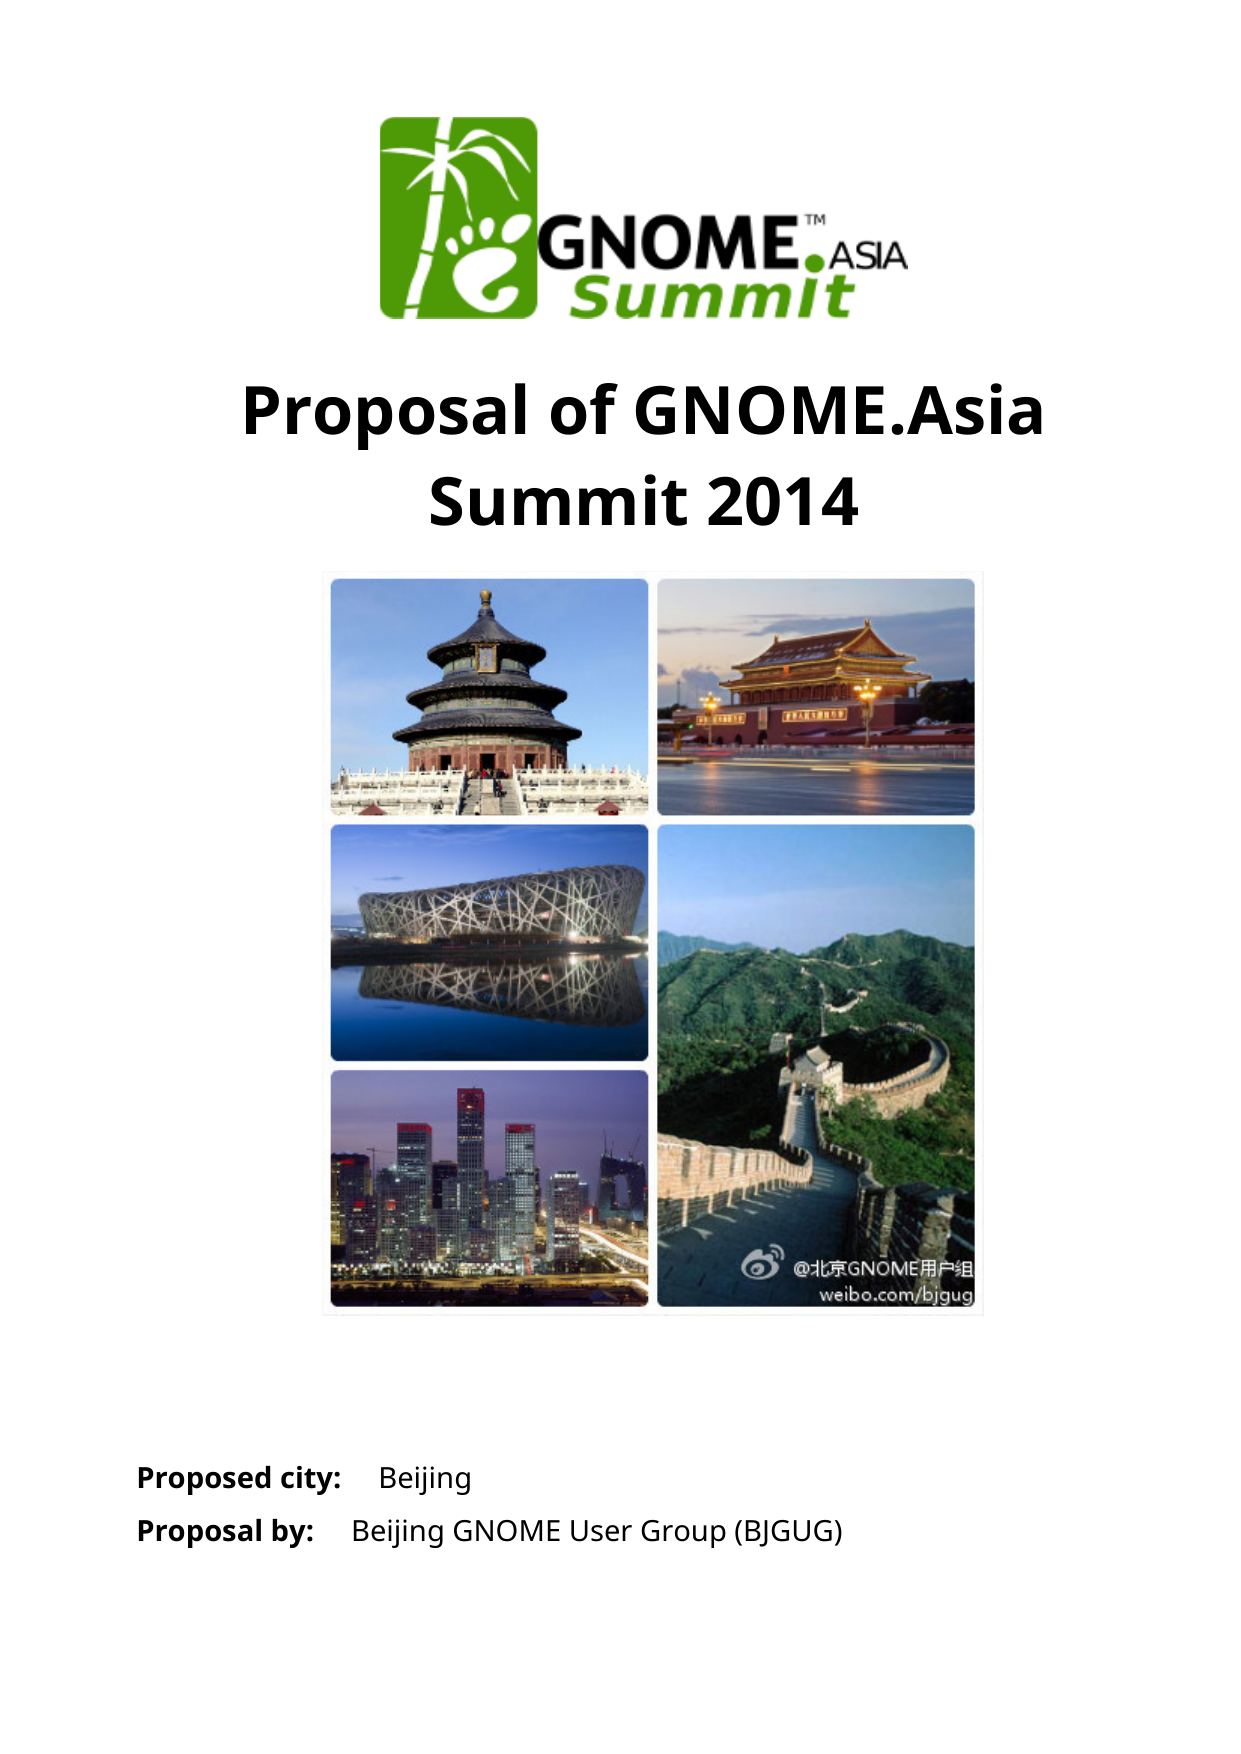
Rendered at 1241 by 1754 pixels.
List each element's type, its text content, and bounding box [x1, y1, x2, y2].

text Proposal of GNOME.Asia Summit 2014 [859, 363, 1152, 544]
picture [379, 117, 908, 319]
text Proposed city: Beijing [480, 1458, 1152, 1497]
text Proposal by: Beijing GNOME User Group (BJGUG) [843, 1510, 1152, 1549]
picture [322, 571, 984, 1316]
text Proposal of GNOME.Asia Summit 2014 [136, 363, 429, 544]
